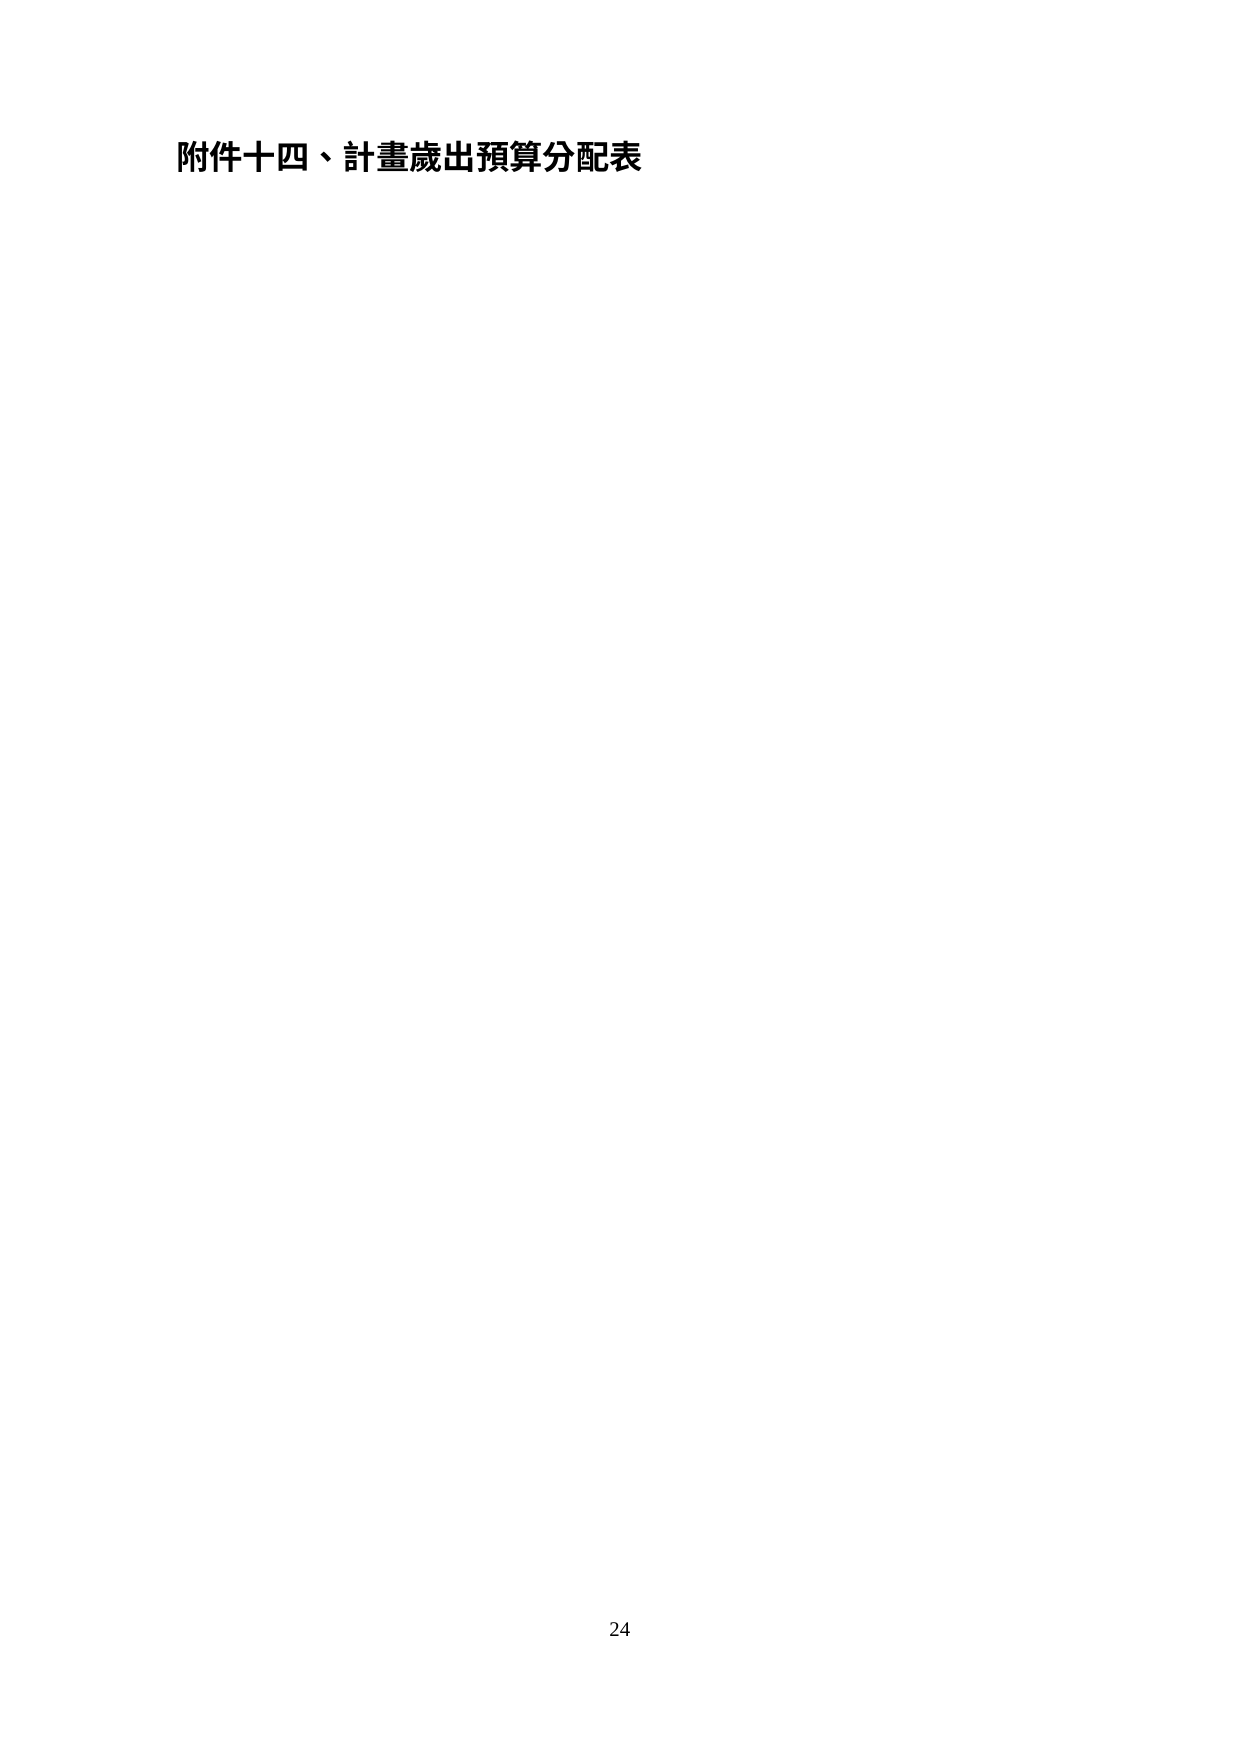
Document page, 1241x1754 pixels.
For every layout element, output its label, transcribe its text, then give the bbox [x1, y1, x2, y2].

subtitle 附件十四、計畫歲出預算分配表 [176, 131, 1122, 179]
